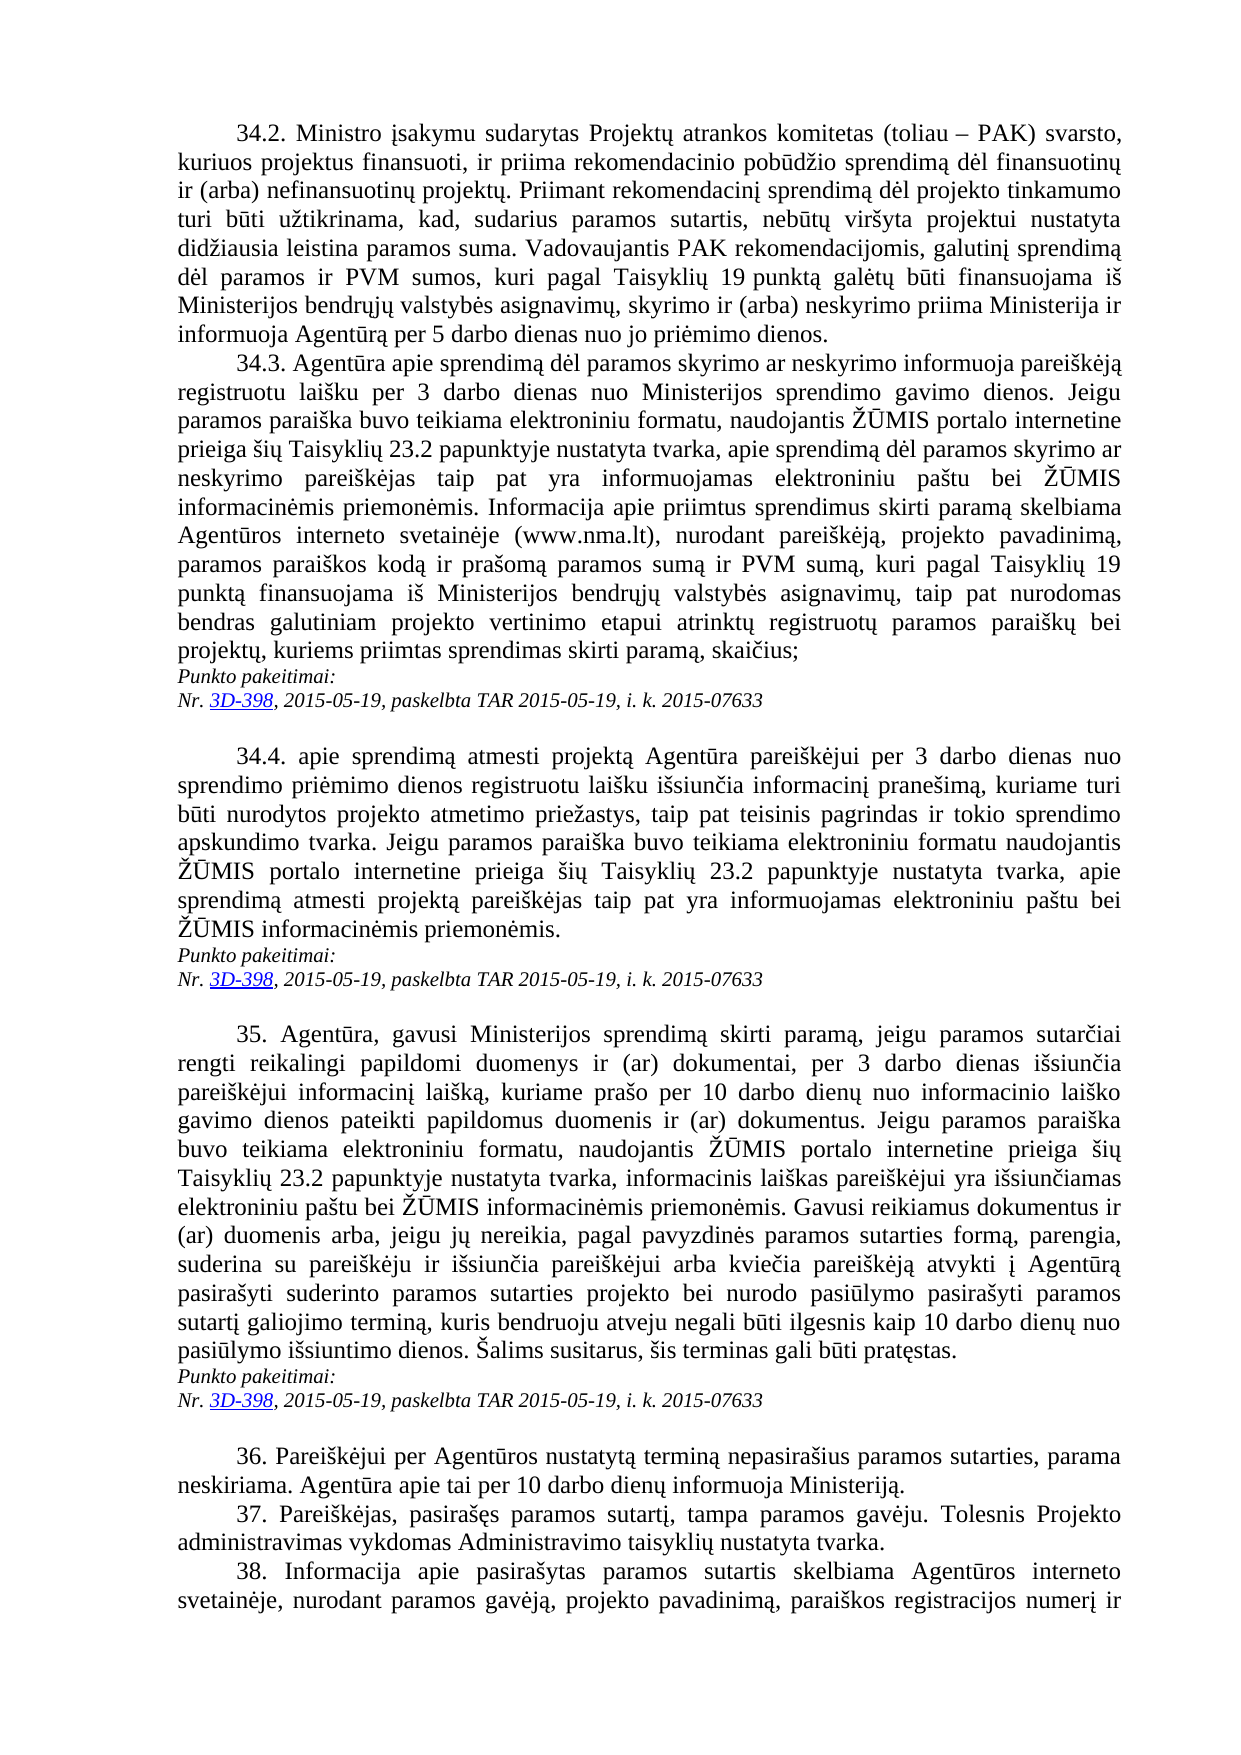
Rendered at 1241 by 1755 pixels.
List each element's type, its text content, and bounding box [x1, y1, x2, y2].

text Nr. 3D-398, 2015-05-19, paskelbta TAR 2015-05-19, i. k. 2015-07633 [177, 688, 1122, 712]
text 34.3. Agentūra apie sprendimą dėl paramos skyrimo ar neskyrimo informuoja pareiškėją registruotu laišku per 3 darbo dienas nuo Ministerijos sprendimo gavimo dienos. Jeigu paramos paraiška buvo teikiama elektroniniu formatu, naudojantis ŽŪMIS portalo internetine prieiga šių Taisyklių 23.2 papunktyje nustatyta tvarka, apie sprendimą dėl paramos skyrimo ar neskyrimo pareiškėjas taip pat yra informuojamas elektroniniu paštu bei ŽŪMIS informacinėmis priemonėmis. Informacija apie priimtus sprendimus skirti paramą skelbiama Agentūros interneto svetainėje (www.nma.lt), nurodant pareiškėją, projekto pavadinimą, paramos paraiškos kodą ir prašomą paramos sumą ir PVM sumą, kuri pagal Taisyklių 19 punktą finansuojama iš Ministerijos bendrųjų valstybės asignavimų, taip pat nurodomas bendras galutiniam projekto vertinimo etapui atrinktų registruotų paramos paraiškų bei projektų, kuriems priimtas sprendimas skirti paramą, skaičius; [177, 348, 1122, 664]
text Punkto pakeitimai: [177, 1364, 1122, 1388]
text 38. Informacija apie pasirašytas paramos sutartis skelbiama Agentūros interneto svetainėje, nurodant paramos gavėją, projekto pavadinimą, paraiškos registracijos numerį ir [177, 1556, 1122, 1614]
text 34.2. Ministro įsakymu sudarytas Projektų atrankos komitetas (toliau – PAK) svarsto, kuriuos projektus finansuoti, ir priima rekomendacinio pobūdžio sprendimą dėl finansuotinų ir (arba) nefinansuotinų projektų. Priimant rekomendacinį sprendimą dėl projekto tinkamumo turi būti užtikrinama, kad, sudarius paramos sutartis, nebūtų viršyta projektui nustatyta didžiausia leistina paramos suma. Vadovaujantis PAK rekomendacijomis, galutinį sprendimą dėl paramos ir PVM sumos, kuri pagal Taisyklių 19 punktą galėtų būti finansuojama iš Ministerijos bendrųjų valstybės asignavimų, skyrimo ir (arba) neskyrimo priima Ministerija ir informuoja Agentūrą per 5 darbo dienas nuo jo priėmimo dienos. [177, 118, 1122, 348]
text Punkto pakeitimai: [177, 664, 1122, 688]
text Punkto pakeitimai: [177, 942, 1122, 967]
text 37. Pareiškėjas, pasirašęs paramos sutartį, tampa paramos gavėju. Tolesnis Projekto administravimas vykdomas Administravimo taisyklių nustatyta tvarka. [177, 1499, 1122, 1556]
text Nr. 3D-398, 2015-05-19, paskelbta TAR 2015-05-19, i. k. 2015-07633 [177, 1388, 1122, 1412]
text 36. Pareiškėjui per Agentūros nustatytą terminą nepasirašius paramos sutarties, parama neskiriama. Agentūra apie tai per 10 darbo dienų informuoja Ministeriją. [177, 1441, 1122, 1499]
text Nr. 3D-398, 2015-05-19, paskelbta TAR 2015-05-19, i. k. 2015-07633 [177, 967, 1122, 991]
text 34.4. apie sprendimą atmesti projektą Agentūra pareiškėjui per 3 darbo dienas nuo sprendimo priėmimo dienos registruotu laišku išsiunčia informacinį pranešimą, kuriame turi būti nurodytos projekto atmetimo priežastys, taip pat teisinis pagrindas ir tokio sprendimo apskundimo tvarka. Jeigu paramos paraiška buvo teikiama elektroniniu formatu naudojantis ŽŪMIS portalo internetine prieiga šių Taisyklių 23.2 papunktyje nustatyta tvarka, apie sprendimą atmesti projektą pareiškėjas taip pat yra informuojamas elektroniniu paštu bei ŽŪMIS informacinėmis priemonėmis. [177, 741, 1122, 942]
text 35. Agentūra, gavusi Ministerijos sprendimą skirti paramą, jeigu paramos sutarčiai rengti reikalingi papildomi duomenys ir (ar) dokumentai, per 3 darbo dienas išsiunčia pareiškėjui informacinį laišką, kuriame prašo per 10 darbo dienų nuo informacinio laiško gavimo dienos pateikti papildomus duomenis ir (ar) dokumentus. Jeigu paramos paraiška buvo teikiama elektroniniu formatu, naudojantis ŽŪMIS portalo internetine prieiga šių Taisyklių 23.2 papunktyje nustatyta tvarka, informacinis laiškas pareiškėjui yra išsiunčiamas elektroniniu paštu bei ŽŪMIS informacinėmis priemonėmis. Gavusi reikiamus dokumentus ir (ar) duomenis arba, jeigu jų nereikia, pagal pavyzdinės paramos sutarties formą, parengia, suderina su pareiškėju ir išsiunčia pareiškėjui arba kviečia pareiškėją atvykti į Agentūrą pasirašyti suderinto paramos sutarties projekto bei nurodo pasiūlymo pasirašyti paramos sutartį galiojimo terminą, kuris bendruoju atveju negali būti ilgesnis kaip 10 darbo dienų nuo pasiūlymo išsiuntimo dienos. Šalims susitarus, šis terminas gali būti pratęstas. [177, 1019, 1122, 1364]
